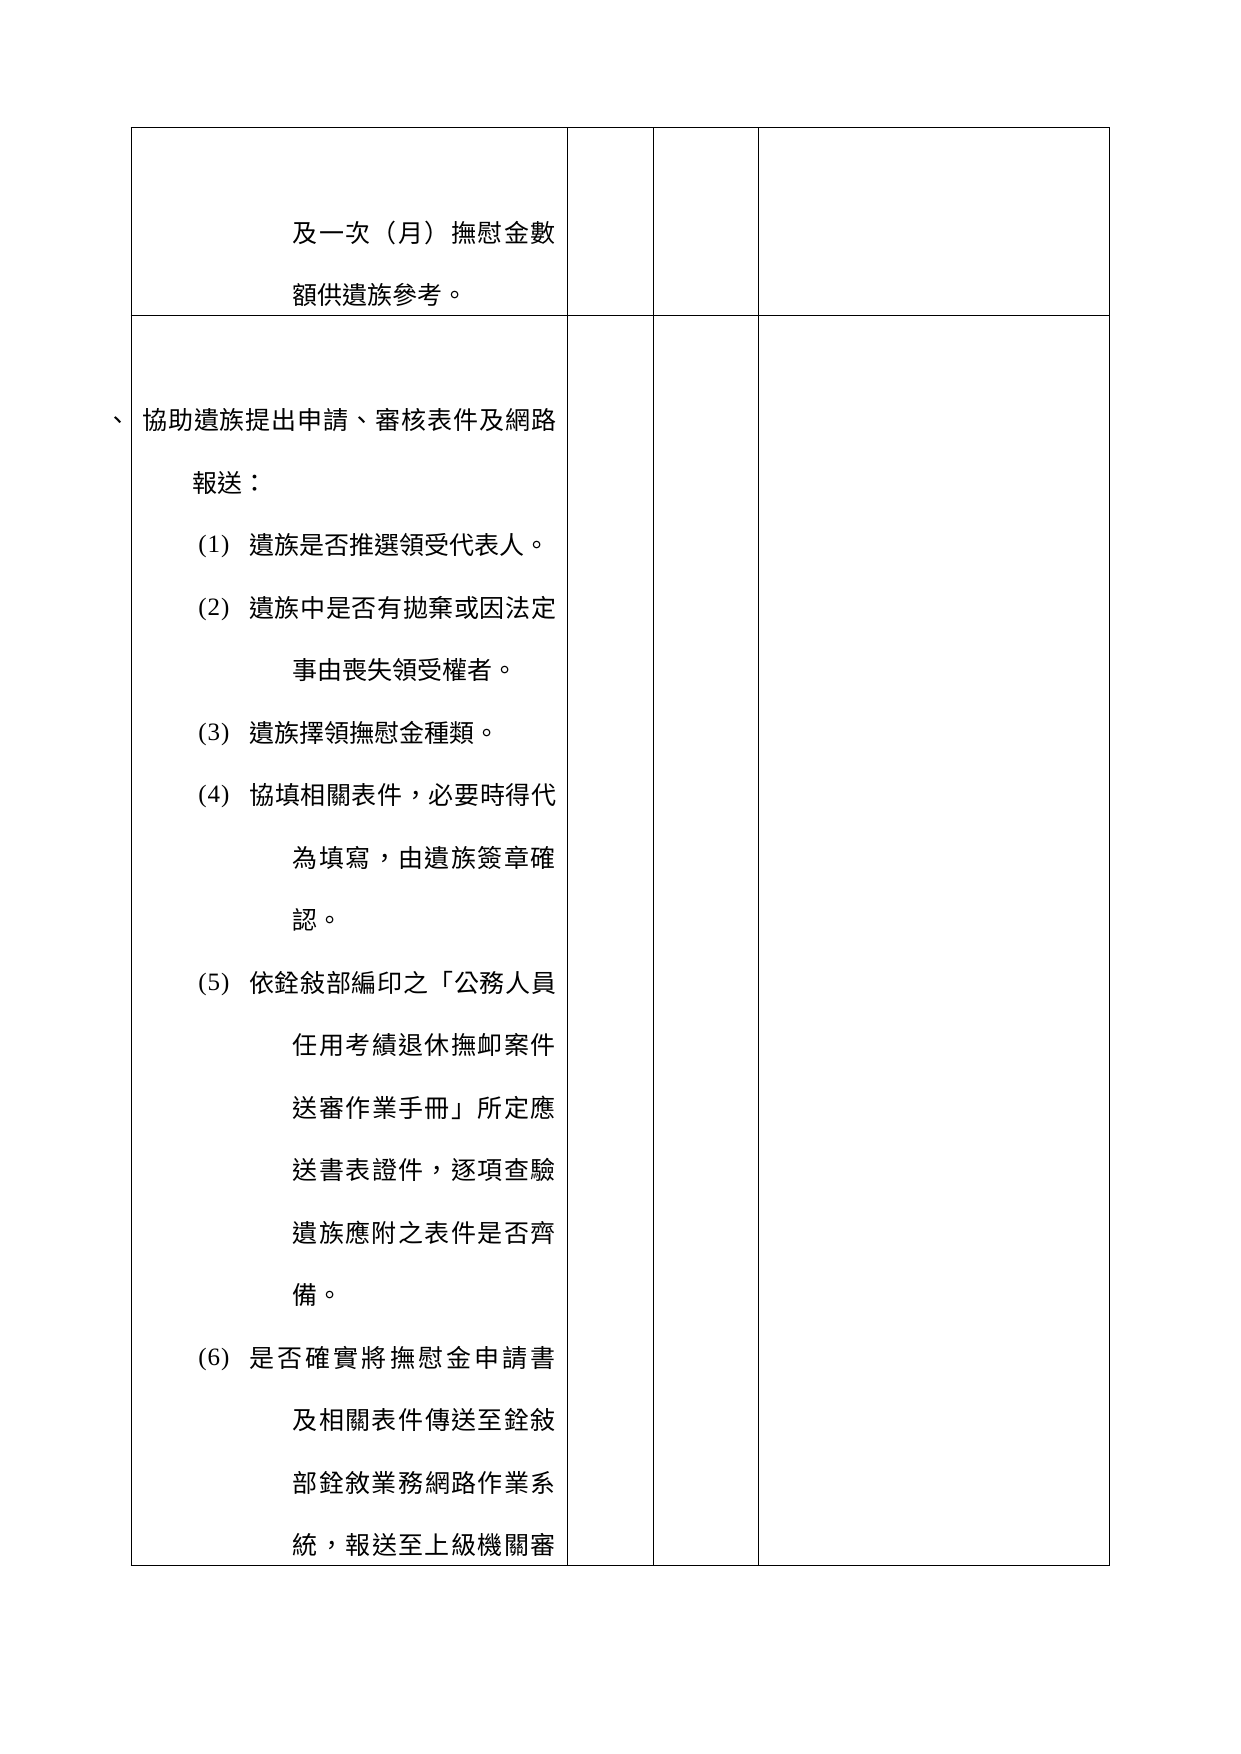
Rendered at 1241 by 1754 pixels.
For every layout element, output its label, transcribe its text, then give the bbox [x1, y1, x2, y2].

table_cell [654, 316, 758, 1564]
table_cell 與退休人員遺族取得聯繫 亡故退休人員在臺灣地區是否有遺族。 退休人員生前是否有預立遺囑指定撫慰金領受人。 亡故退休人員配偶是否年滿五十五歲，其婚姻關係，於退休人員退休生效時是否已存續二年以上，且未再婚。 是否告知遺族有關撫慰金請領之權益及相關注意事項，使渠充分了解利弊得失。 是否試算支（兼）領月退休金人員已領退休金，以及一次（月）撫慰金數額供遺族參考。 [132, 128, 567, 314]
table_cell [759, 128, 1109, 314]
table_cell [568, 128, 653, 314]
table_cell [654, 128, 758, 314]
table_cell 協助遺族提出申請、審核表件及網路報送： 遺族是否推選領受代表人。 遺族中是否有拋棄或因法定事由喪失領受權者。 遺族擇領撫慰金種類。 協填相關表件，必要時得代為填寫，由遺族簽章確認。 依銓敍部編印之「公務人員任用考績退休撫卹案件送審作業手冊」所定應送書表證件，逐項查驗遺族應附之表件是否齊備。 是否確實將撫慰金申請書及相關表件傳送至銓敍部銓敘業務網路作業系統，報送至上級機關審核。 [132, 316, 567, 1564]
table_cell [568, 316, 653, 1564]
table_cell [759, 316, 1109, 1564]
